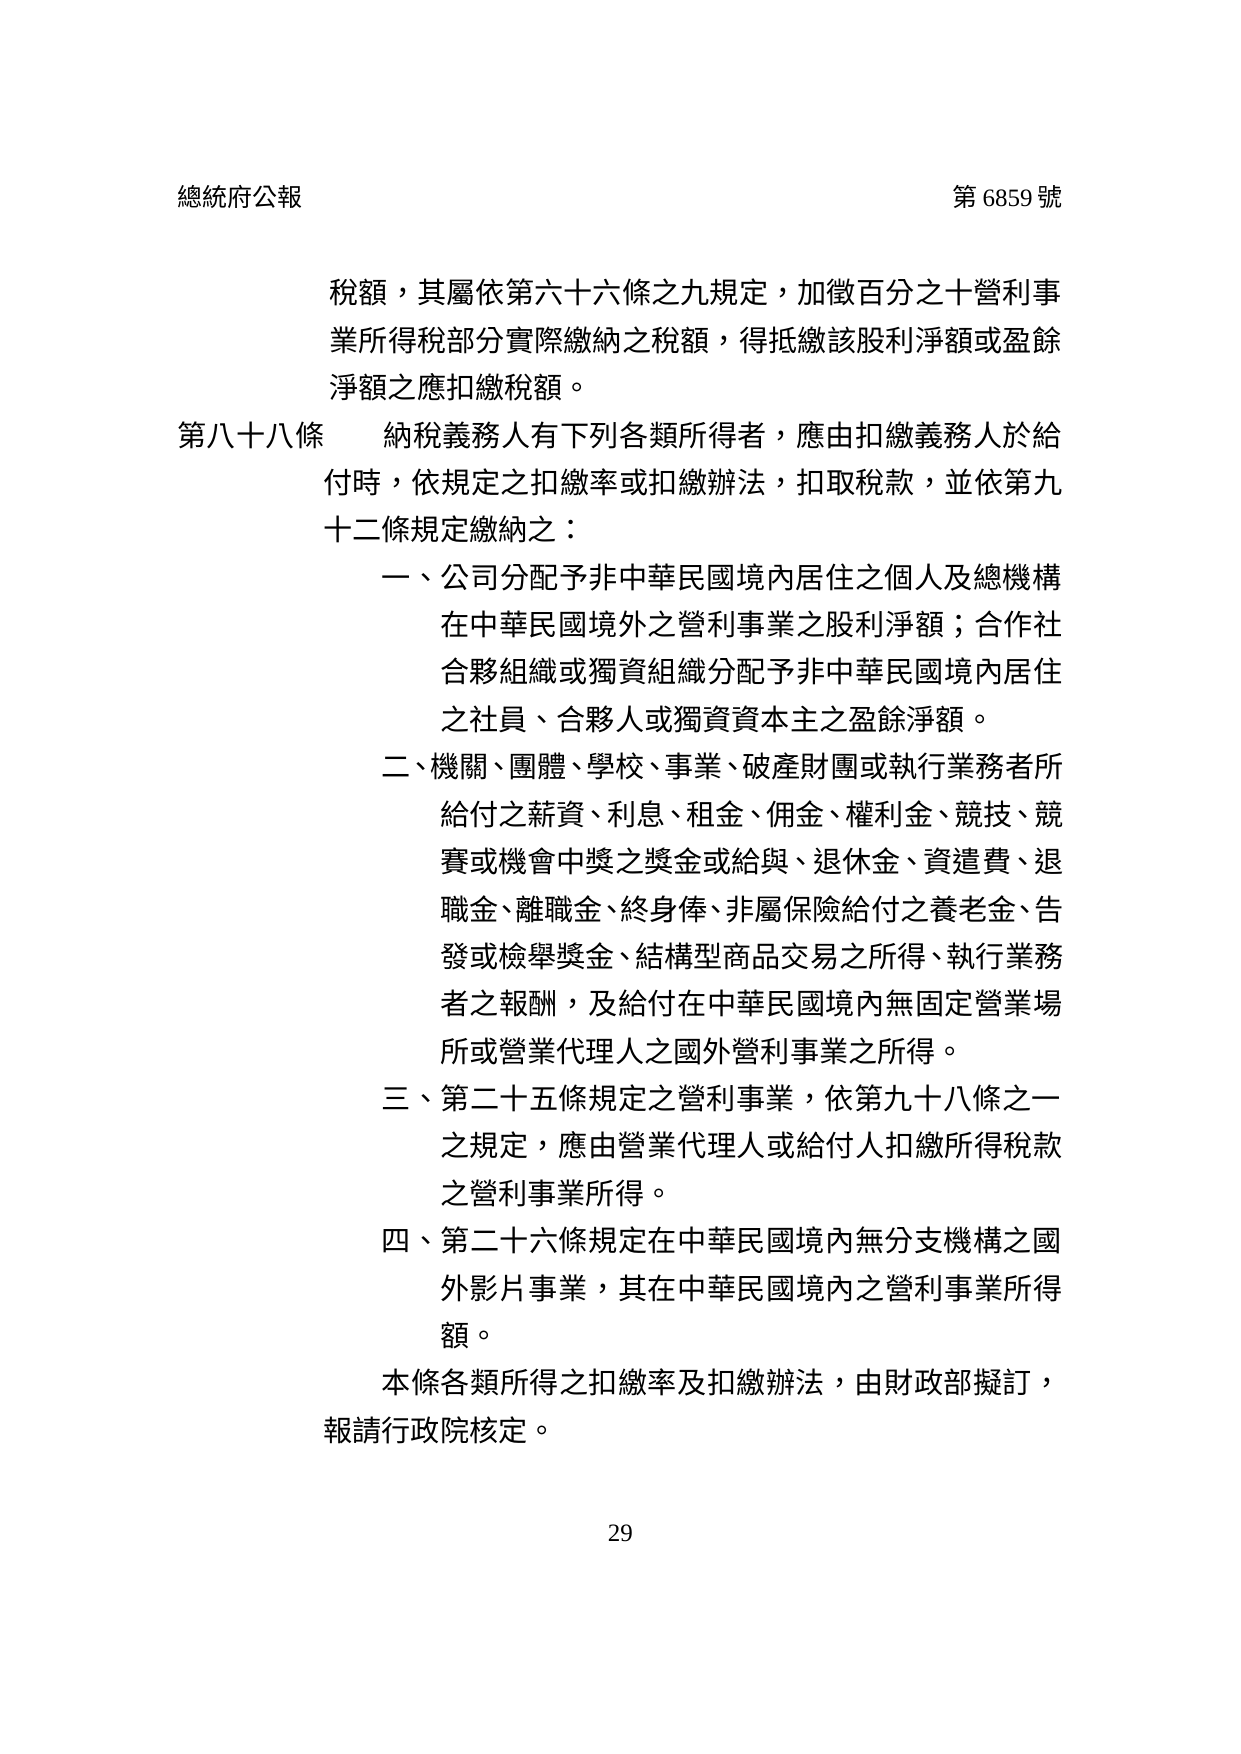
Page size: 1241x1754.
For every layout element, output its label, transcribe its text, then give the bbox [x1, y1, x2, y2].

text 一、公司分配予非中華民國境內居住之個人及總機構在中華民國境外之營利事業之股利淨額；合作社、合夥組織或獨資組織分配予非中華民國境內居住之社員、合夥人或獨資資本主之盈餘淨額。 [381, 550, 1063, 740]
text 第八十八條 納稅義務人有下列各類所得者，應由扣繳義務人於給付時，依規定之扣繳率或扣繳辦法，扣取稅款，並依第九十二條規定繳納之： [177, 408, 1063, 550]
text 三、第二十五條規定之營利事業，依第九十八條之一之規定，應由營業代理人或給付人扣繳所得稅款之營利事業所得。 [381, 1072, 1063, 1214]
text 二、機關、團體、學校、事業、破產財團或執行業務者所給付之薪資、利息、租金、佣金、權利金、競技、競賽或機會中獎之獎金或給與、退休金、資遣費、退職金、離職金、終身俸、非屬保險給付之養老金、告發或檢舉獎金、結構型商品交易之所得、執行業務者之報酬，及給付在中華民國境內無固定營業場所或營業代理人之國外營利事業之所得。 [381, 740, 1063, 1072]
text 四、第二十六條規定在中華民國境內無分支機構之國外影片事業，其在中華民國境內之營利事業所得額。 [381, 1214, 1063, 1356]
text 稅額，其屬依第六十六條之九規定，加徵百分之十營利事業所得稅部分實際繳納之稅額，得抵繳該股利淨額或盈餘淨額之應扣繳稅額。 [177, 266, 1063, 408]
text 本條各類所得之扣繳率及扣繳辦法，由財政部擬訂，報請行政院核定。 [323, 1356, 1063, 1451]
